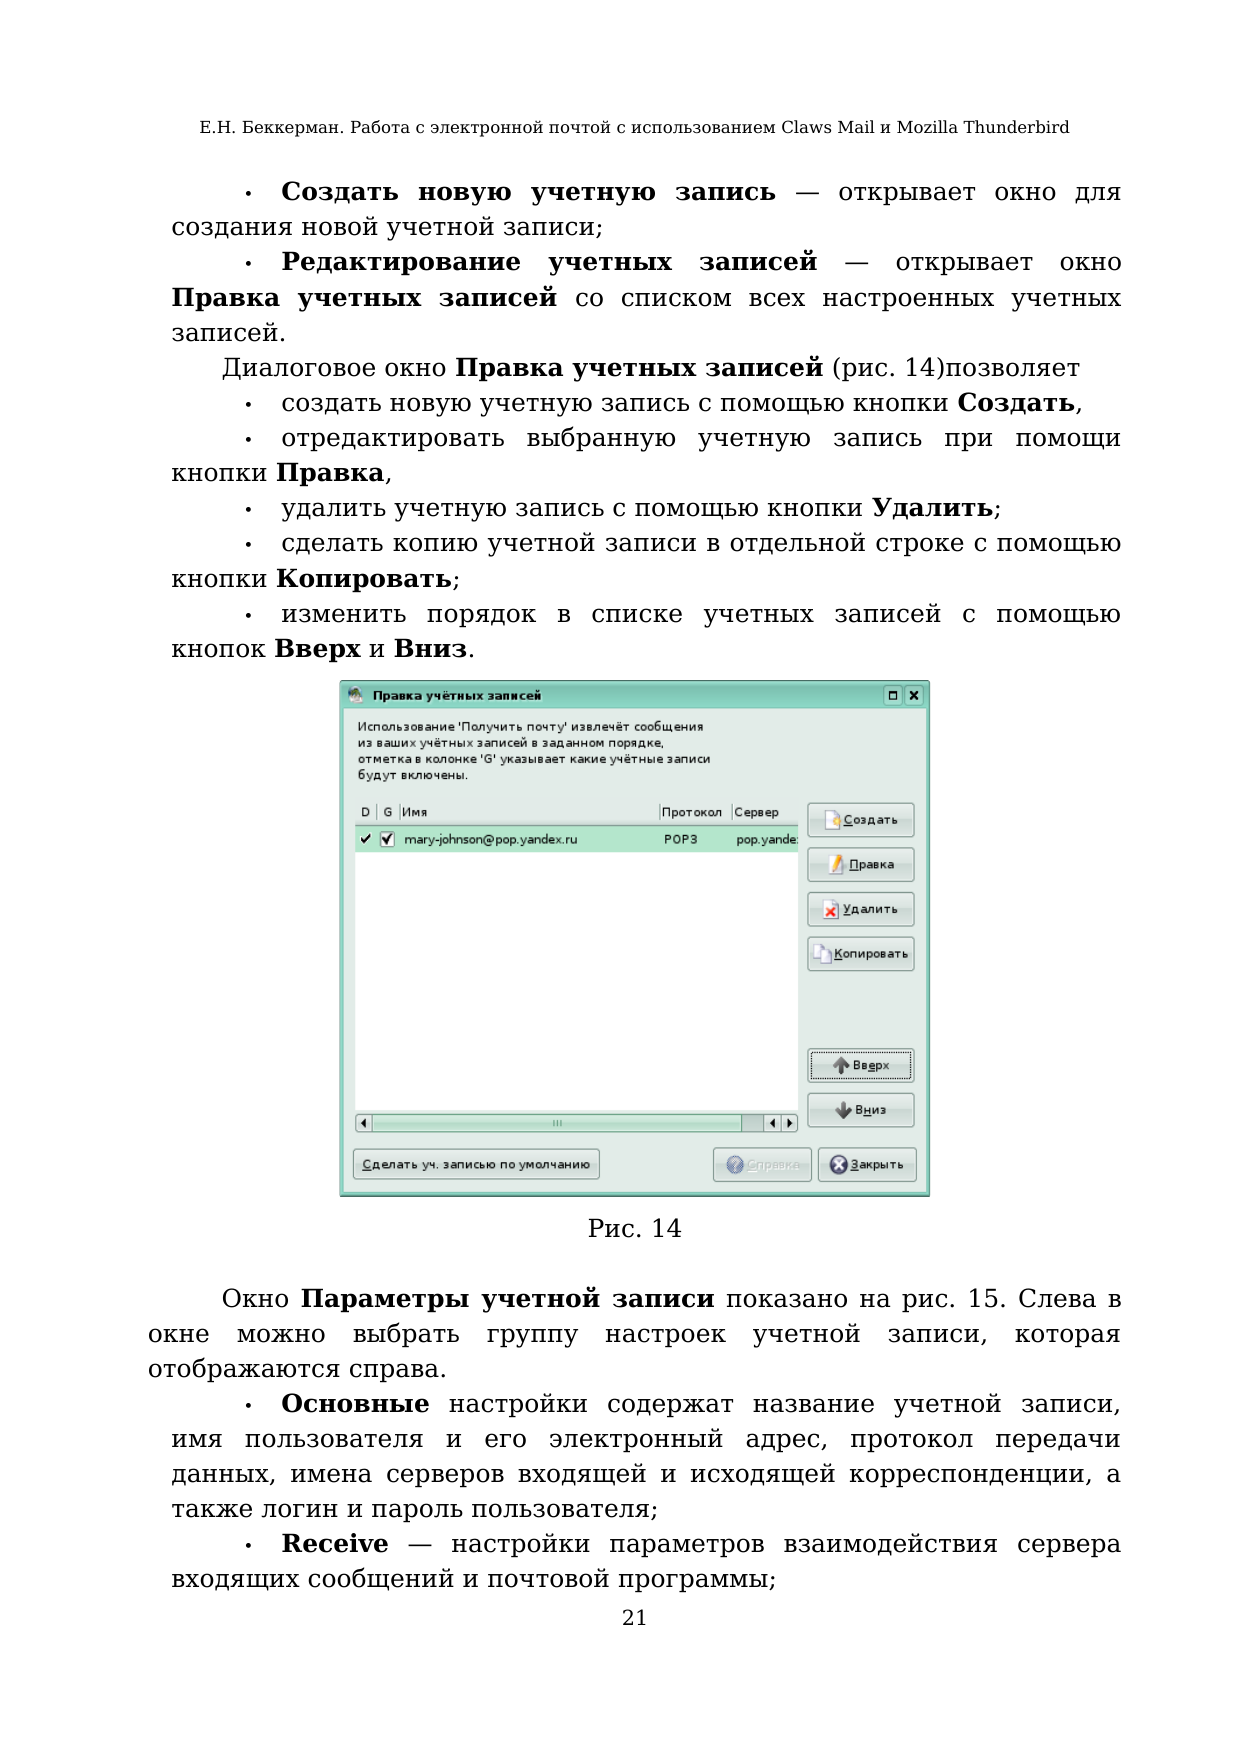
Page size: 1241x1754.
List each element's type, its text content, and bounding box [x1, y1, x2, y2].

text Диалоговое окно Правка учетных записей (рис. 14)позволяет [148, 353, 1122, 382]
list изменить порядок в списке учетных записей с помощью кнопок Вверх и Вниз. [148, 599, 1122, 663]
list Редактирование учетных записей — открывает окно Правка учетных записей со списком всех настроенных учетных записей. [148, 247, 1122, 347]
text Рис. 14 [148, 669, 1122, 1243]
list Основные настройки содержат название учетной записи, имя пользователя и его электронный адрес, протокол передачи данных, имена серверов входящей и исходящей корреспонденции, а также логин и пароль пользователя; [148, 1389, 1122, 1523]
list отредактировать выбранную учетную запись при помощи кнопки Правка, [148, 423, 1122, 487]
list сделать копию учетной записи в отдельной строке с помощью кнопки Копировать; [148, 528, 1122, 593]
list Создать новую учетную запись — открывает окно для создания новой учетной записи; [148, 177, 1122, 241]
list создать новую учетную запись с помощью кнопки Создать, [148, 388, 1122, 417]
list Receive — настройки параметров взаимодействия сервера входящих сообщений и почтовой программы; [148, 1529, 1122, 1594]
list удалить учетную запись с помощью кнопки Удалить; [148, 493, 1122, 523]
picture [339, 680, 930, 1197]
text Окно Параметры учетной записи показано на рис. 15. Слева в окне можно выбрать группу настроек учетной записи, которая отображаются справа. [148, 1284, 1122, 1383]
